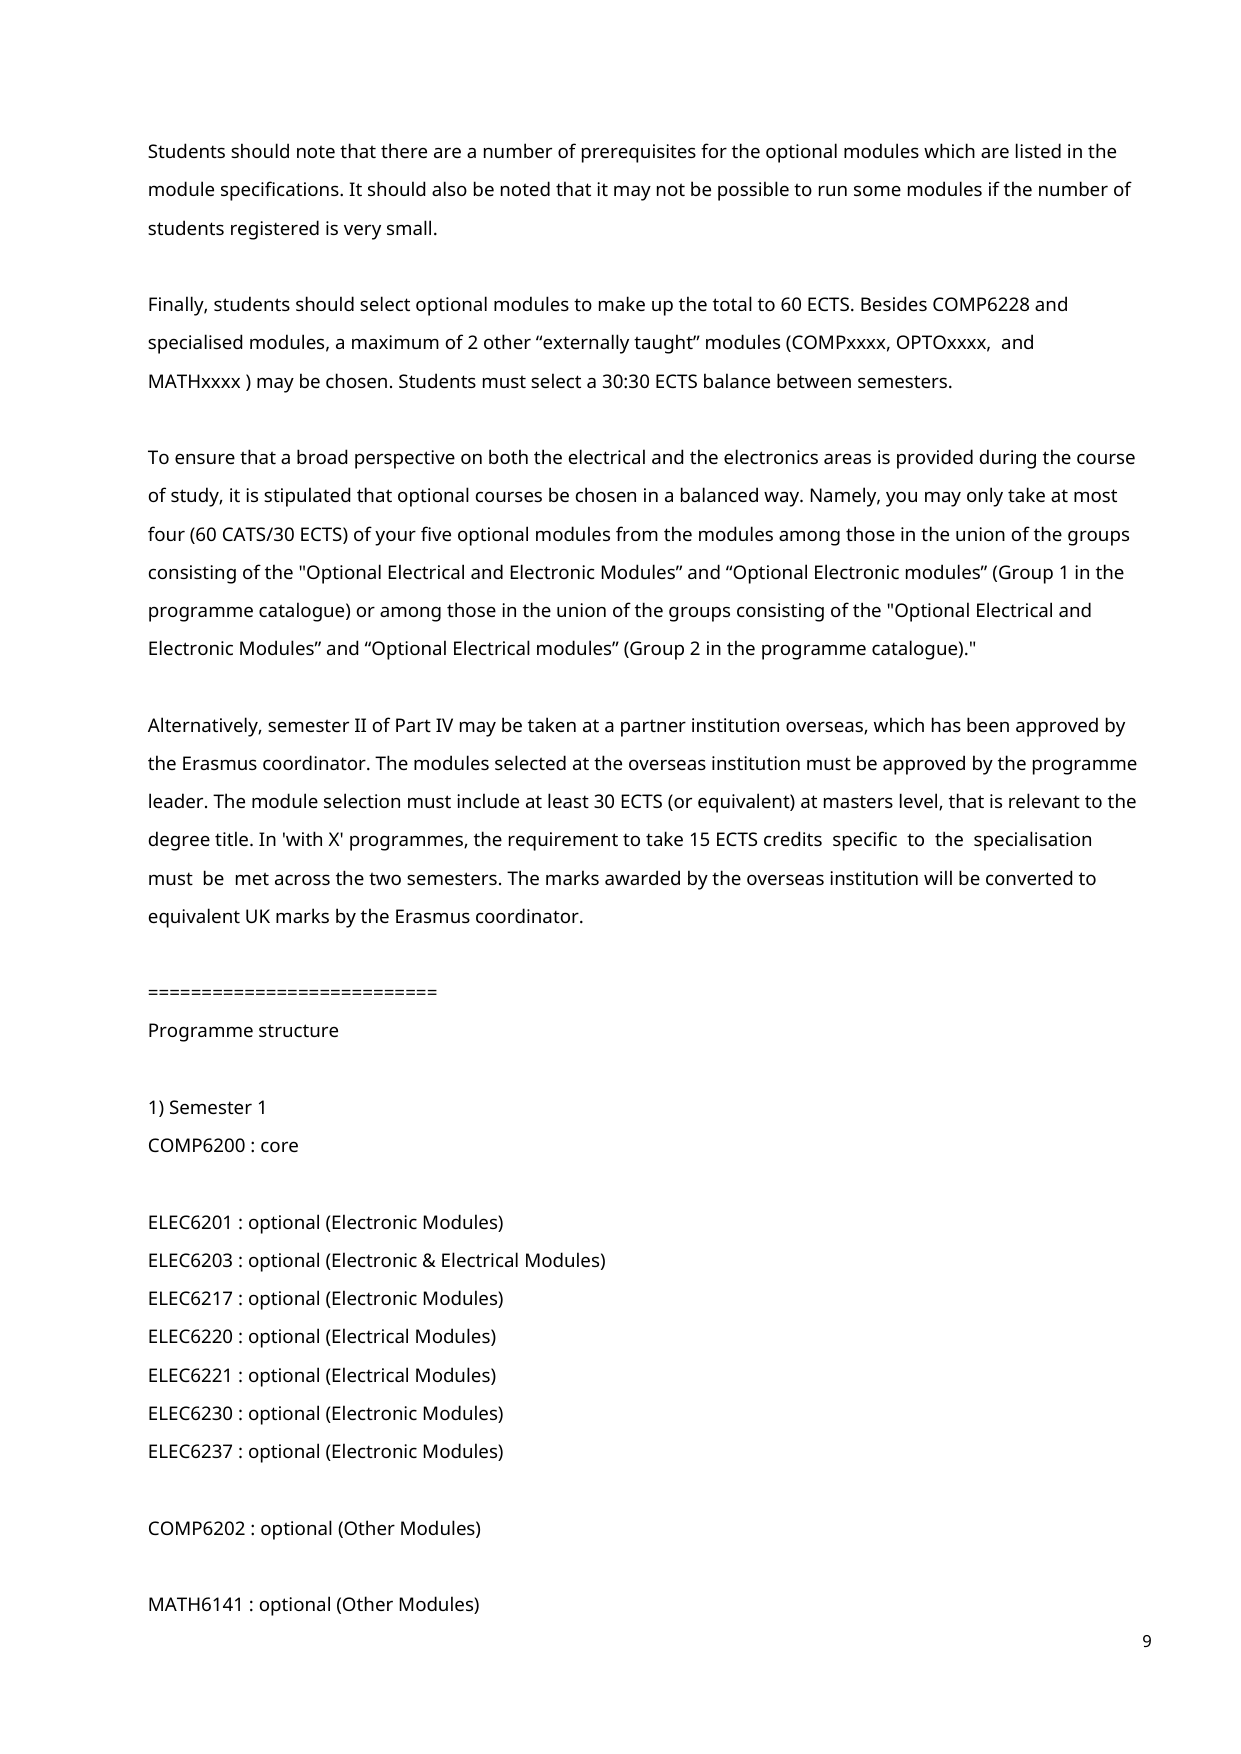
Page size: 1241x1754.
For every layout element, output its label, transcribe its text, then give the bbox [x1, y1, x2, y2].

table_cell Students should note that there are a number of prerequisites for the optional modules which are listed in the module specifications. It should also be noted that it may not be possible to run some modules if the number of students registered is very small. Finally, students should select optional modules to make up the total to 60 ECTS. Besides COMP6228 and specialised modules, a maximum of 2 other “externally taught” modules (COMPxxxx, OPTOxxxx, and MATHxxxx ) may be chosen. Students must select a 30:30 ECTS balance between semesters. To ensure that a broad perspective on both the electrical and the electronics areas is provided during the course of study, it is stipulated that optional courses be chosen in a balanced way. Namely, you may only take at most four (60 CATS/30 ECTS) of your five optional modules from the modules among those in the union of the groups consisting of the "Optional Electrical and Electronic Modules” and “Optional Electronic modules” (Group 1 in the programme catalogue) or among those in the union of the groups consisting of the "Optional Electrical and Electronic Modules” and “Optional Electrical modules” (Group 2 in the programme catalogue)." Alternatively, semester II of Part IV may be taken at a partner institution overseas, which has been approved by the Erasmus coordinator. The modules selected at the overseas institution must be approved by the programme leader. The module selection must include at least 30 ECTS (or equivalent) at masters level, that is relevant to the degree title. In 'with X' programmes, the requirement to take 15 ECTS credits specific to the specialisation must be met across the two semesters. The marks awarded by the overseas institution will be converted to equivalent UK marks by the Erasmus coordinator. =========================== Programme structure 1) Semester 1 COMP6200 : core ELEC6201 : optional (Electronic Modules) ELEC6203 : optional (Electronic & Electrical Modules) ELEC6217 : optional (Electronic Modules) ELEC6220 : optional (Electrical Modules) ELEC6221 : optional (Electrical Modules) ELEC6230 : optional (Electronic Modules) ELEC6237 : optional (Electronic Modules) COMP6202 : optional (Other Modules) MATH6141 : optional (Other Modules) [136, 99, 1152, 1617]
